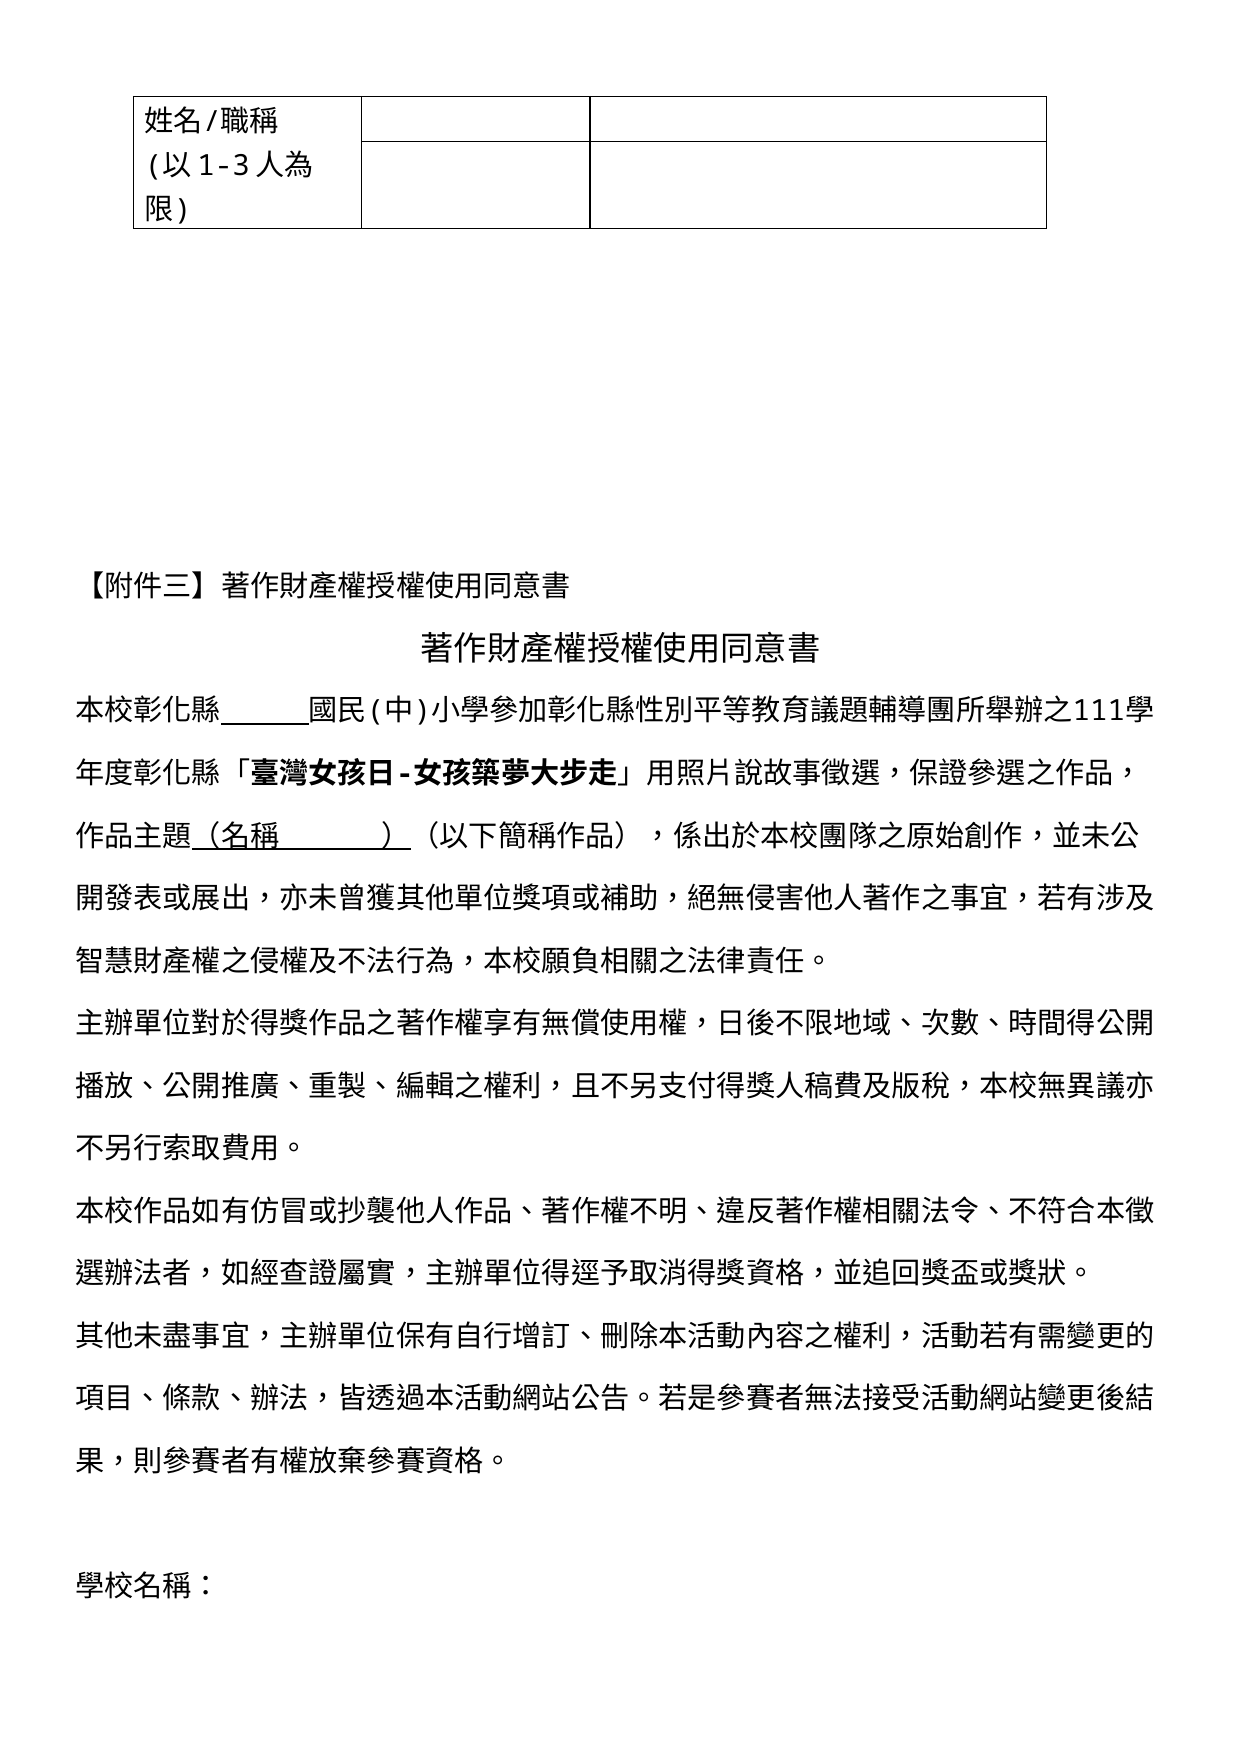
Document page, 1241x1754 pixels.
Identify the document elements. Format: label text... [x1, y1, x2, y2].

text 其他未盡事宜，主辦單位保有自行增訂、刪除本活動內容之權利，活動若有需變更的項目、條款、辦法，皆透過本活動網站公告。若是參賽者無法接受活動網站變更後結果，則參賽者有權放棄參賽資格。 [75, 1292, 1165, 1479]
table_cell [362, 142, 589, 228]
table_cell [362, 97, 589, 141]
text 學校名稱： [75, 1542, 1165, 1604]
text 【附件三】著作財產權授權使用同意書 [75, 542, 1165, 604]
text 本校作品如有仿冒或抄襲他人作品、著作權不明、違反著作權相關法令、不符合本徵選辦法者，如經查證屬實，主辦單位得逕予取消得獎資格，並追回獎盃或獎狀。 [75, 1167, 1165, 1292]
table_cell [591, 97, 1046, 141]
table_cell 姓名/職稱 (以1-3人為限) [134, 97, 361, 228]
table_cell [591, 142, 1046, 228]
text 主辦單位對於得獎作品之著作權享有無償使用權，日後不限地域、次數、時間得公開播放、公開推廣、重製、編輯之權利，且不另支付得獎人稿費及版稅，本校無異議亦不另行索取費用。 [75, 979, 1165, 1167]
text 本校彰化縣 國民(中)小學參加彰化縣性別平等教育議題輔導團所舉辦之111學年度彰化縣「臺灣女孩日-女孩築夢大步走」用照片說故事徵選，保證參選之作品，作品主題（名稱 ）（以下簡稱作品），係出於本校團隊之原始創作，並未公開發表或展出，亦未曾獲其他單位獎項或補助，絕無侵害他人著作之事宜，若有涉及智慧財產權之侵權及不法行為，本校願負相關之法律責任。 [75, 667, 1165, 979]
text 著作財產權授權使用同意書 [75, 604, 1165, 667]
